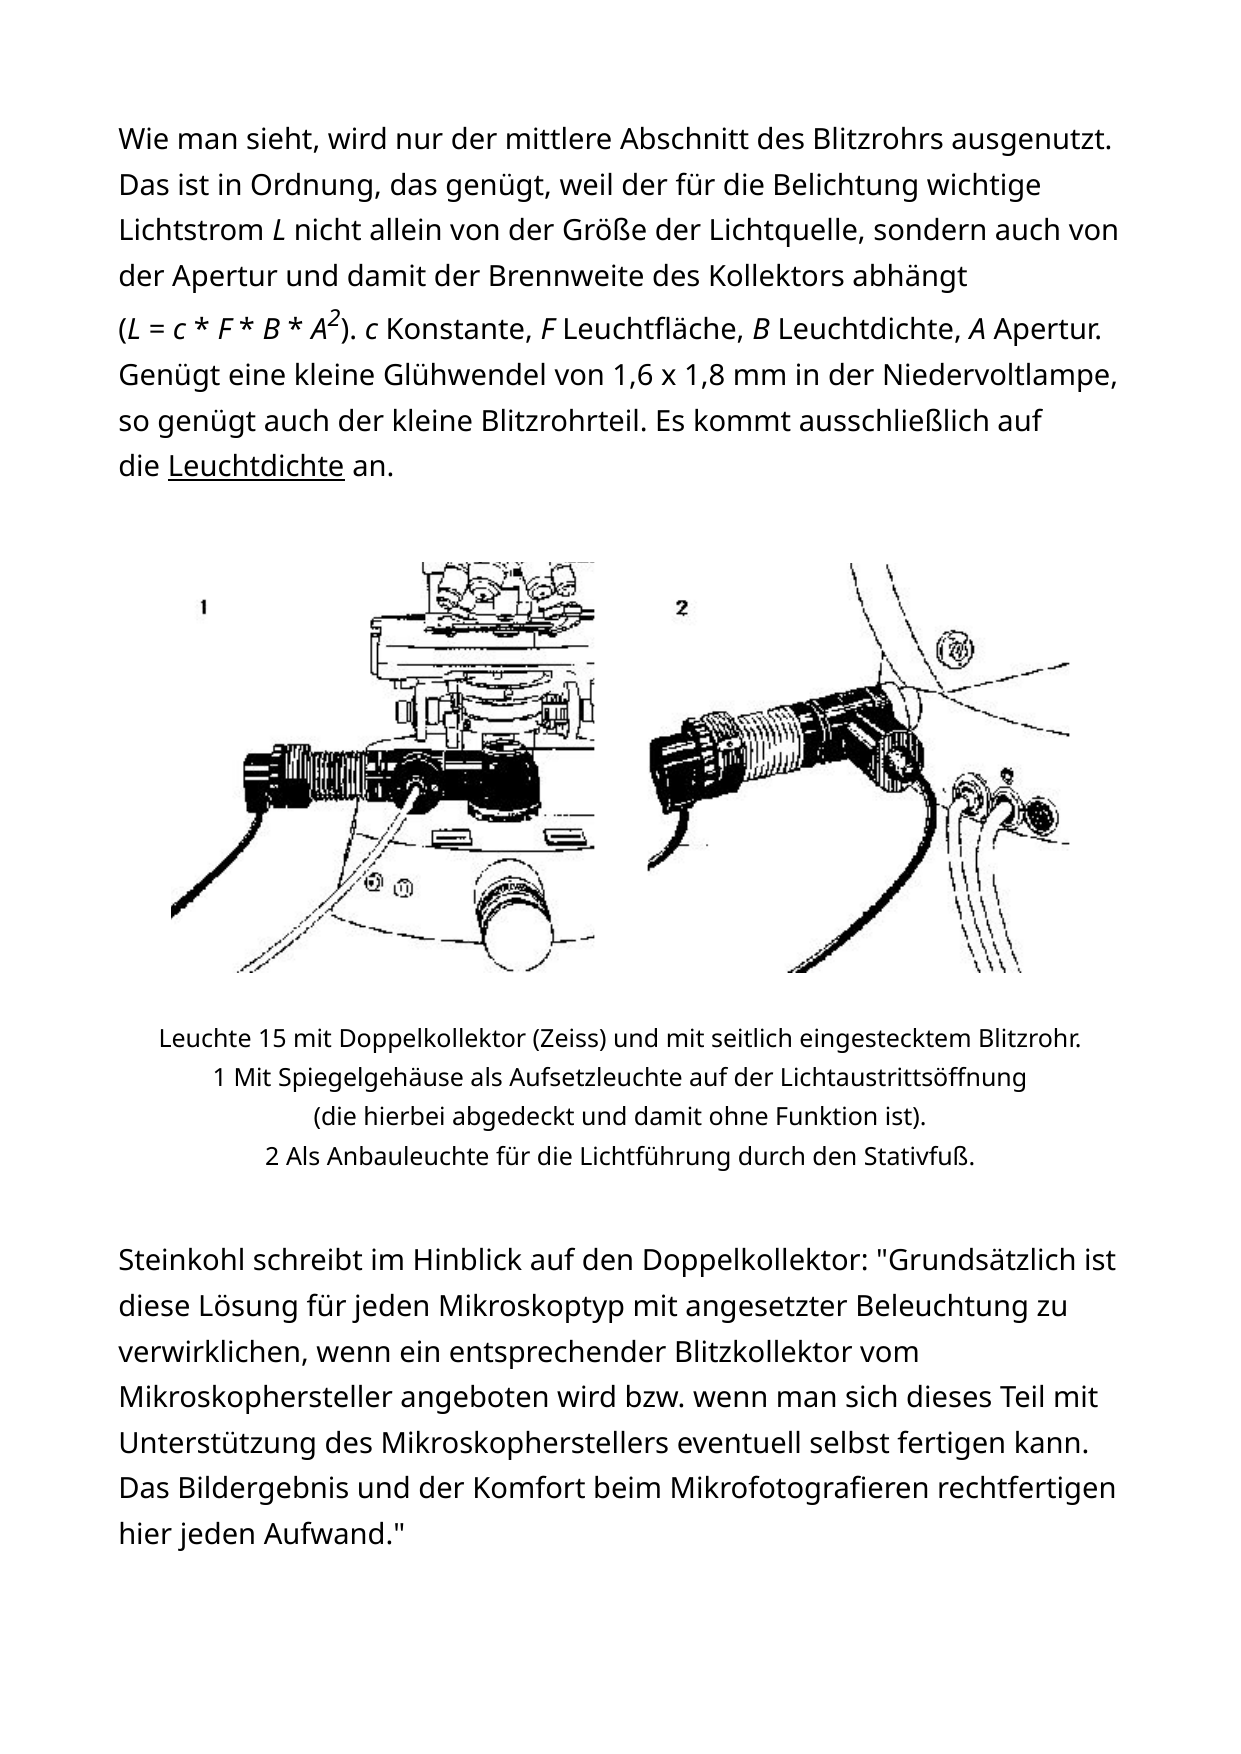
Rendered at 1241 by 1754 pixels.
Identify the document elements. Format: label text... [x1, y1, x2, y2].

text Wie man sieht, wird nur der mittlere Abschnitt des Blitzrohrs ausgenutzt. Das ist in Ordnung, das genügt, weil der für die Belichtung wichtige Lichtstrom L nicht allein von der Größe der Lichtquelle, sondern auch von der Apertur und damit der Brennweite des Kollektors abhängt (L = c * F * B * A2). c Konstante, F Leuchtfläche, B Leuchtdichte, A Apertur. Genügt eine kleine Glühwendel von 1,6 x 1,8 mm in der Niedervoltlampe, so genügt auch der kleine Blitzrohrteil. Es kommt ausschließlich auf die Leuchtdichte an. [118, 118, 1122, 485]
picture [647, 563, 1070, 973]
picture [171, 562, 595, 973]
text Steinkohl schreibt im Hinblick auf den Doppelkollektor: "Grundsätzlich ist diese Lösung für jeden Mikroskoptyp mit angesetzter Beleuchtung zu verwirklichen, wenn ein entsprechender Blitzkollektor vom Mikroskophersteller angeboten wird bzw. wenn man sich dieses Teil mit Unterstützung des Mikroskopherstellers eventuell selbst fertigen kann. Das Bildergebnis und der Komfort beim Mikrofotografieren rechtfertigen hier jeden Aufwand." [118, 1239, 1122, 1553]
text Leuchte 15 mit Doppelkollektor (Zeiss) und mit seitlich eingestecktem Blitzrohr. 1 Mit Spiegelgehäuse als Aufsetzleuchte auf der Lichtaustrittsöffnung (die hierbei abgedeckt und damit ohne Funktion ist). 2 Als Anbauleuchte für die Lichtführung durch den Stativfuß. [118, 1021, 1122, 1172]
